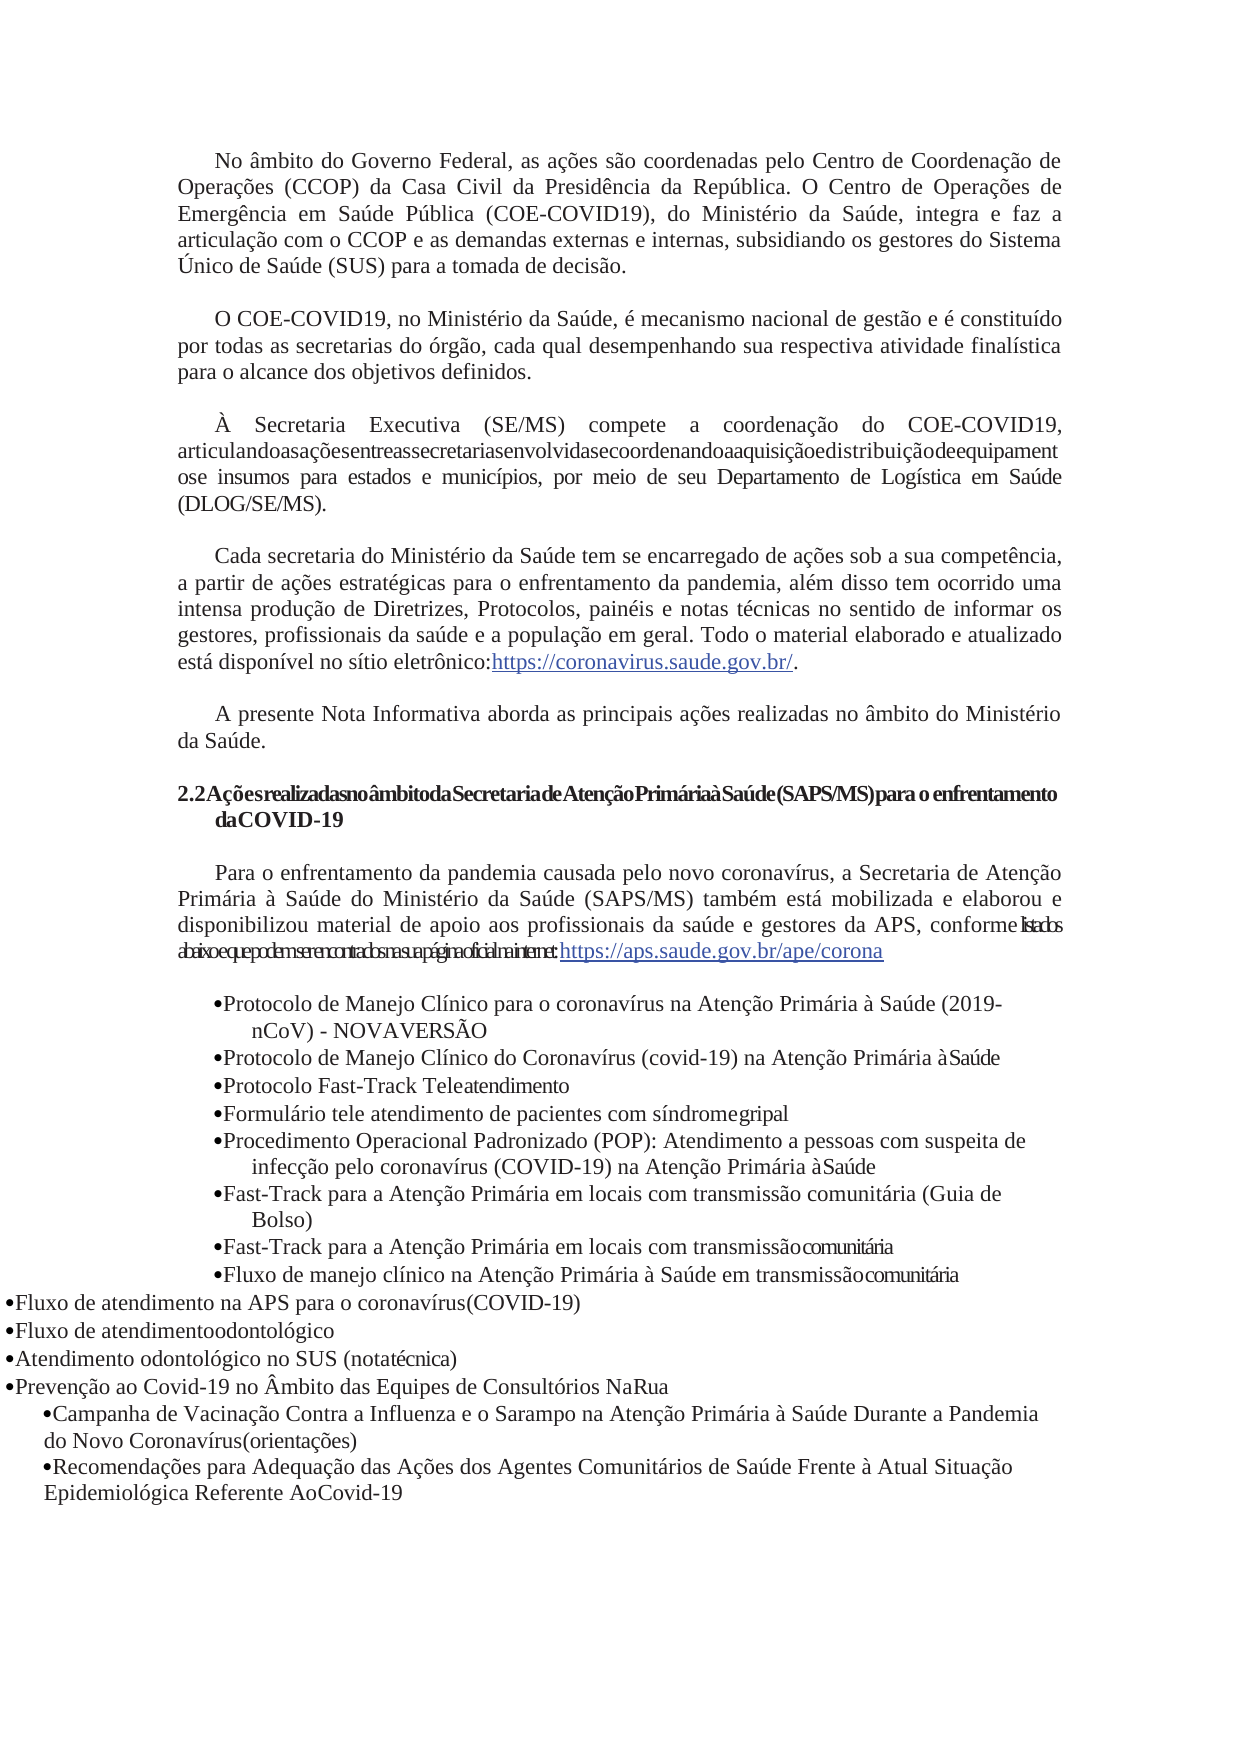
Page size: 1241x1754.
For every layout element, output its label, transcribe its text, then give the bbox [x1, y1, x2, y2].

list Procedimento Operacional Padronizado (POP): Atendimento a pessoas com suspeita de infecção pelo coronavírus (COVID-19) na Atenção Primária àSaúde [214, 1127, 1063, 1180]
list Protocolo de Manejo Clínico do Coronavírus (covid-19) na Atenção Primária àSaúde [214, 1043, 1196, 1071]
list Recomendações para Adequação das Ações dos Agentes Comunitários de Saúde Frente à Atual Situação Epidemiológica Referente AoCovid-19 [44, 1453, 1063, 1506]
list Fluxo de atendimentoodontológico [6, 1316, 1196, 1344]
text Cada secretaria do Ministério da Saúde tem se encarregado de ações sob a sua competência, a partir de ações estratégicas para o enfrentamento da pandemia, além disso tem ocorrido uma intensa produção de Diretrizes, Protocolos, painéis e notas técnicas no sentido de informar os gestores, profissionais da saúde e a população em geral. Todo o material elaborado e atualizado está disponível no sítio eletrônico:https://coronavirus.saude.gov.br/. [177, 542, 1063, 674]
list Atendimento odontológico no SUS (notatécnica) [6, 1344, 1196, 1372]
list Protocolo Fast-Track Teleatendimento [214, 1071, 1196, 1099]
text Para o enfrentamento da pandemia causada pelo novo coronavírus, a Secretaria de Atenção Primária à Saúde do Ministério da Saúde (SAPS/MS) também está mobilizada e elaborou e disponibilizou material de apoio aos profissionais da saúde e gestores da APS, conformelistados abaixo e que podem ser encontrados na sua página oficial na internet:https://aps.saude.gov.br/ape/corona [177, 858, 1064, 964]
list Campanha de Vacinação Contra a Influenza e o Sarampo na Atenção Primária à Saúde Durante a Pandemia do Novo Coronavírus(orientações) [44, 1400, 1063, 1453]
text A presente Nota Informativa aborda as principais ações realizadas no âmbito do Ministério da Saúde. [177, 701, 1063, 753]
list Formulário tele atendimento de pacientes com síndromegripal [214, 1099, 1196, 1127]
text No âmbito do Governo Federal, as ações são coordenadas pelo Centro de Coordenação de Operações (CCOP) da Casa Civil da Presidência da República. O Centro de Operações de Emergência em Saúde Pública (COE-COVID19), do Ministério da Saúde, integra e faz a articulação com o CCOP e as demandas externas e internas, subsidiando os gestores do Sistema Único de Saúde (SUS) para a tomada de decisão. [177, 147, 1063, 279]
list Fast-Track para a Atenção Primária em locais com transmissão comunitária (Guia de Bolso) [214, 1180, 1063, 1232]
list Prevenção ao Covid-19 no Âmbito das Equipes de Consultórios NaRua [6, 1372, 1196, 1400]
list Fast-Track para a Atenção Primária em locais com transmissãocomunitária [214, 1232, 1196, 1260]
text À Secretaria Executiva (SE/MS) compete a coordenação do COE-COVID19, articulandoasaçõesentreassecretariasenvolvidasecoordenandoaaquisiçãoedistribuiçãodeequipamentose insumos para estados e municípios, por meio de seu Departamento de Logística em Saúde (DLOG/SE/MS). [177, 411, 1063, 516]
list Fluxo de atendimento na APS para o coronavírus(COVID-19) [6, 1288, 1196, 1316]
list Fluxo de manejo clínico na Atenção Primária à Saúde em transmissãocomunitária [214, 1260, 1196, 1288]
list Protocolo de Manejo Clínico para o coronavírus na Atenção Primária à Saúde (2019- nCoV) - NOVAVERSÃO [214, 991, 1063, 1043]
text O COE-COVID19, no Ministério da Saúde, é mecanismo nacional de gestão e é constituído por todas as secretarias do órgão, cada qual desempenhando sua respectiva atividade finalística para o alcance dos objetivos definidos. [177, 305, 1063, 384]
subtitle AçõesrealizadasnoâmbitodaSecretariadeAtençãoPrimáriaàSaúde(SAPS/MS)para o enfrentamento daCOVID-19 [177, 780, 1063, 833]
